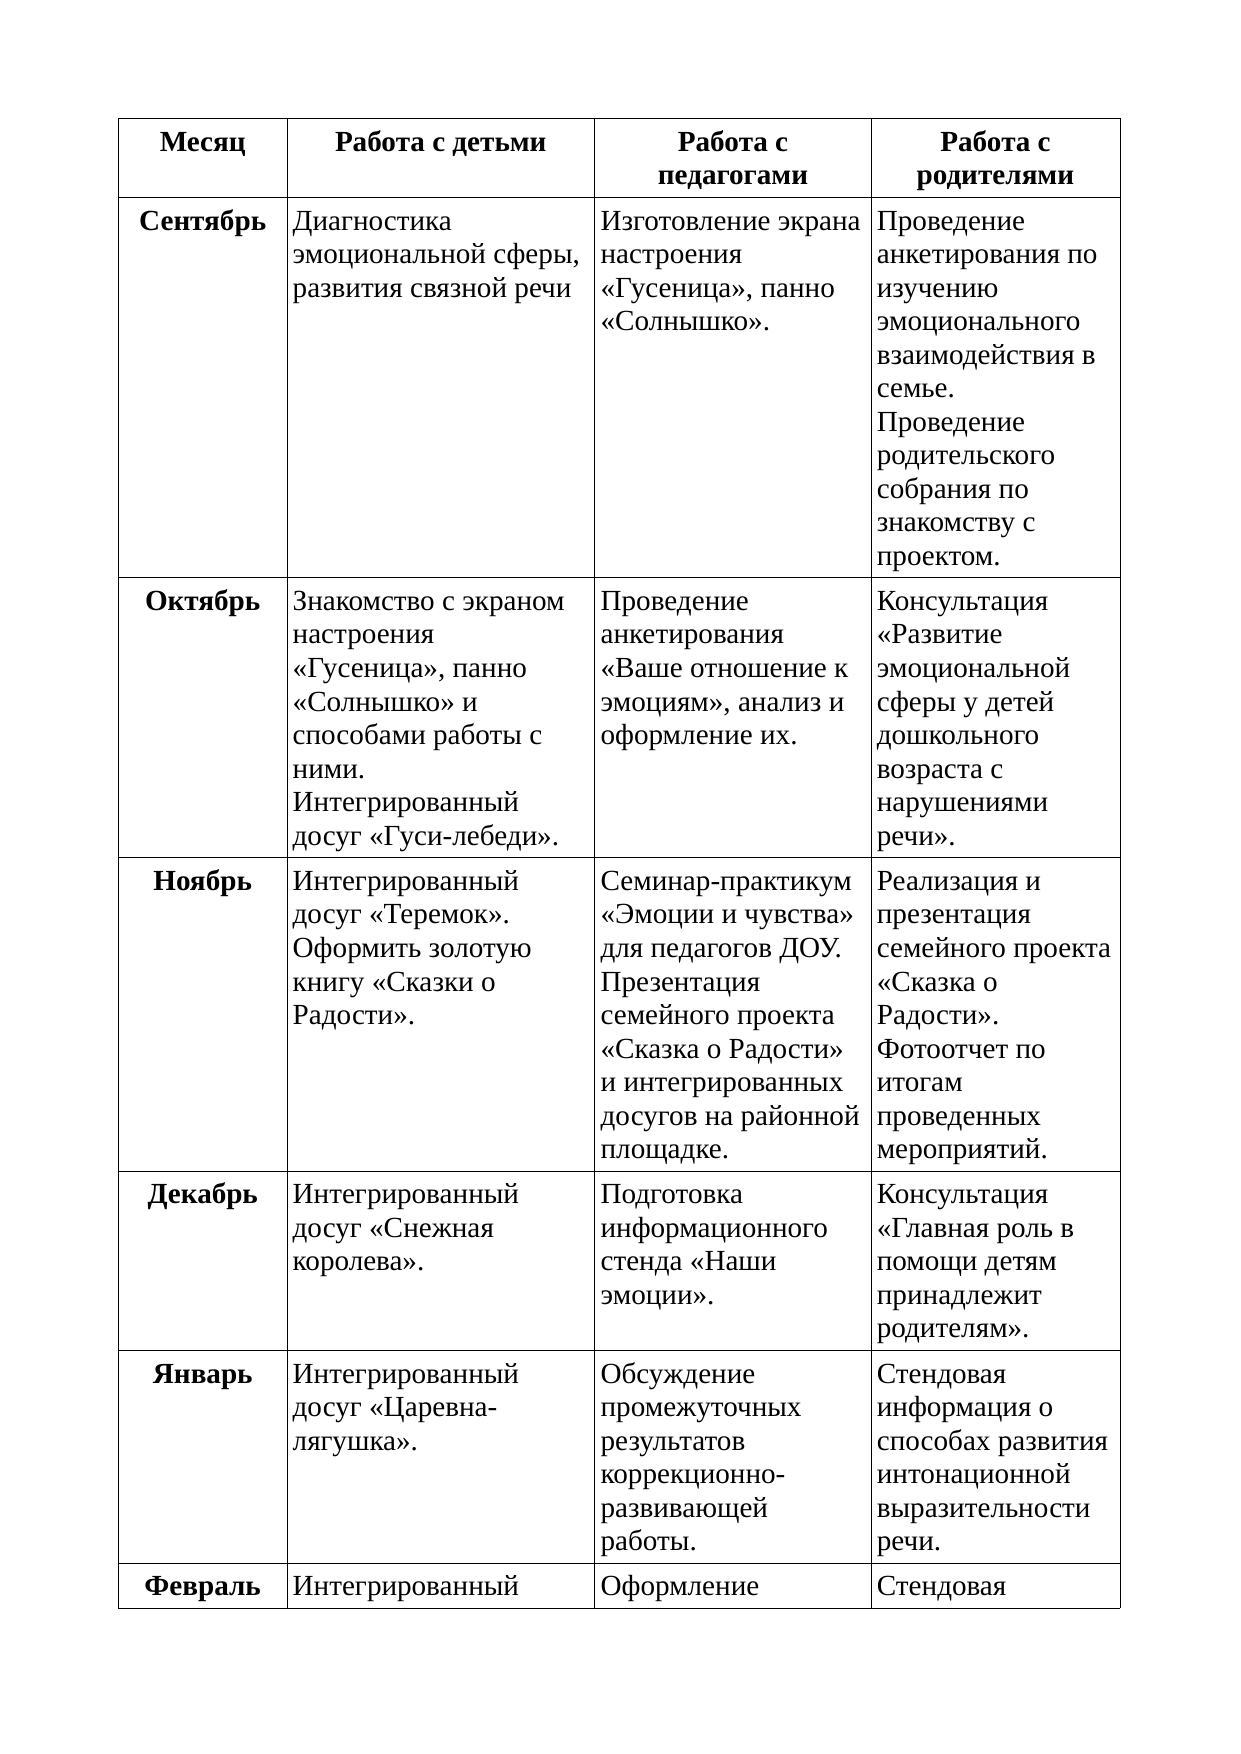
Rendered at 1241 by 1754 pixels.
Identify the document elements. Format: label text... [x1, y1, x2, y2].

table_cell Октябрь [119, 578, 287, 857]
table_cell Оформление [595, 1564, 871, 1608]
table_header Работа с родителями [872, 119, 1120, 197]
table_cell Ноябрь [119, 858, 287, 1171]
table_cell Проведение анкетирования «Ваше отношение к эмоциям», анализ и оформление их. [595, 578, 871, 857]
table_cell Интегрированный досуг «Теремок». Оформить золотую книгу «Сказки о Радости». [288, 858, 594, 1171]
table_cell Семинар-практикум «Эмоции и чувства» для педагогов ДОУ. Презентация семейного проекта «Сказка о Радости» и интегрированных досугов на районной площадке. [595, 858, 871, 1171]
table_cell Интегрированный [288, 1564, 594, 1608]
table_cell Диагностика эмоциональной сферы, развития связной речи [288, 198, 594, 577]
table_cell Декабрь [119, 1172, 287, 1350]
table_cell Знакомство с экраном настроения «Гусеница», панно «Солнышко» и способами работы с ними. Интегрированный досуг «Гуси-лебеди». [288, 578, 594, 857]
table_cell Реализация и презентация семейного проекта «Сказка о Радости». Фотоотчет по итогам проведенных мероприятий. [872, 858, 1120, 1171]
table_cell Консультация «Развитие эмоциональной сферы у детей дошкольного возраста с нарушениями речи». [872, 578, 1120, 857]
table_cell Стендовая информация о способах развития интонационной выразительности речи. [872, 1351, 1120, 1563]
table_cell Проведение анкетирования по изучению эмоционального взаимодействия в семье. Проведение родительского собрания по знакомству с проектом. [872, 198, 1120, 577]
table_cell Консультация «Главная роль в помощи детям принадлежит родителям». [872, 1172, 1120, 1350]
table_cell Подготовка информационного стенда «Наши эмоции». [595, 1172, 871, 1350]
table_header Работа с педагогами [595, 119, 871, 197]
table_cell Январь [119, 1351, 287, 1563]
table_header Работа с детьми [288, 119, 594, 197]
table_cell Изготовление экрана настроения «Гусеница», панно «Солнышко». [595, 198, 871, 577]
table_cell Стендовая [872, 1564, 1120, 1608]
table_cell Сентябрь [119, 198, 287, 577]
table_cell Обсуждение промежуточных результатов коррекционно-развивающей работы. [595, 1351, 871, 1563]
table_header Месяц [119, 119, 287, 197]
table_cell Интегрированный досуг «Снежная королева». [288, 1172, 594, 1350]
table_cell Февраль [119, 1564, 287, 1608]
table_cell Интегрированный досуг «Царевна-лягушка». [288, 1351, 594, 1563]
